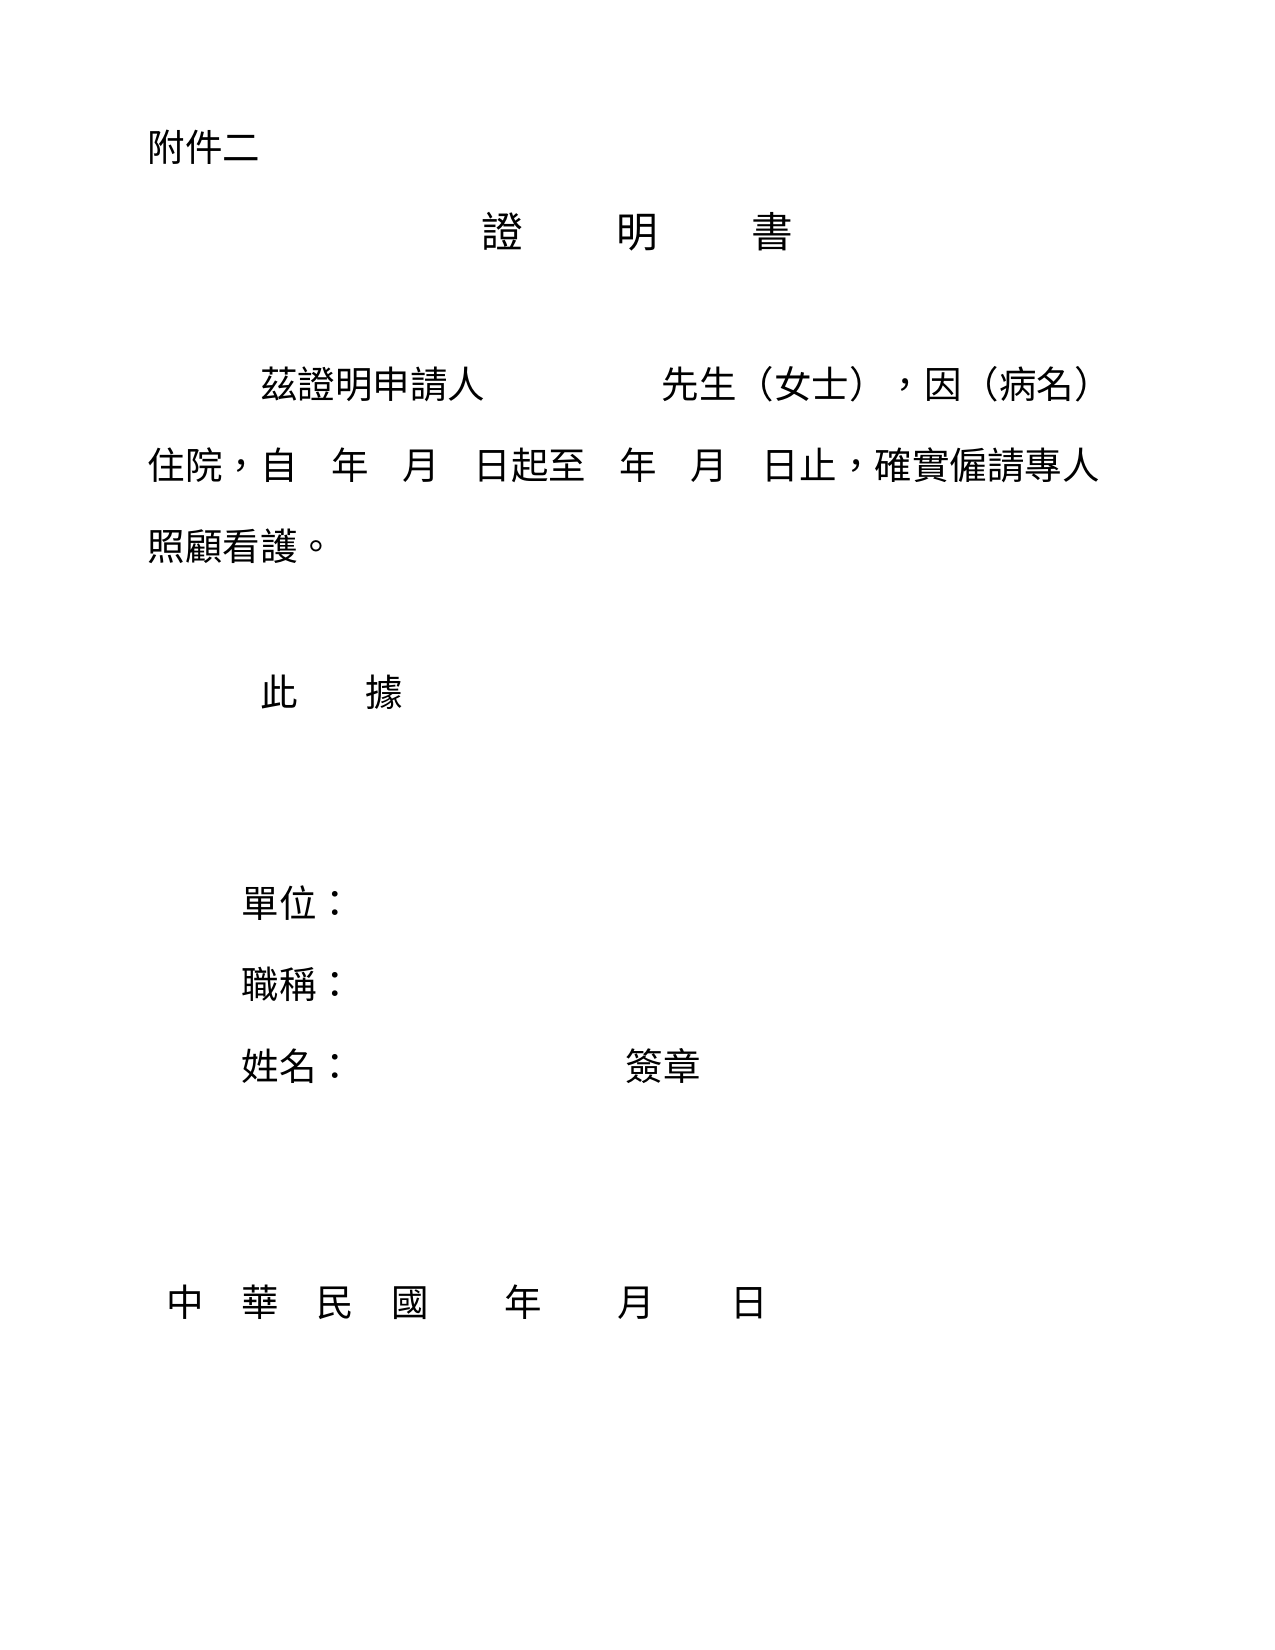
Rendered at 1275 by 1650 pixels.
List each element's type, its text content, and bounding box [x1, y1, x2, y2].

text 證 明 書 [148, 199, 1127, 260]
text 中 華 民 國 年 月 日 [148, 1272, 1127, 1327]
text 茲證明申請人 先生（女士），因（病名） 住院，自 年 月 日起至 年 月 日止，確實僱請專人照顧看護。 [148, 354, 1127, 572]
text 姓名： 簽章 [148, 1037, 1127, 1091]
text 附件二 [148, 118, 1127, 172]
text 此 據 [148, 663, 1127, 718]
text 單位： [148, 874, 1127, 928]
text 職稱： [148, 955, 1127, 1010]
